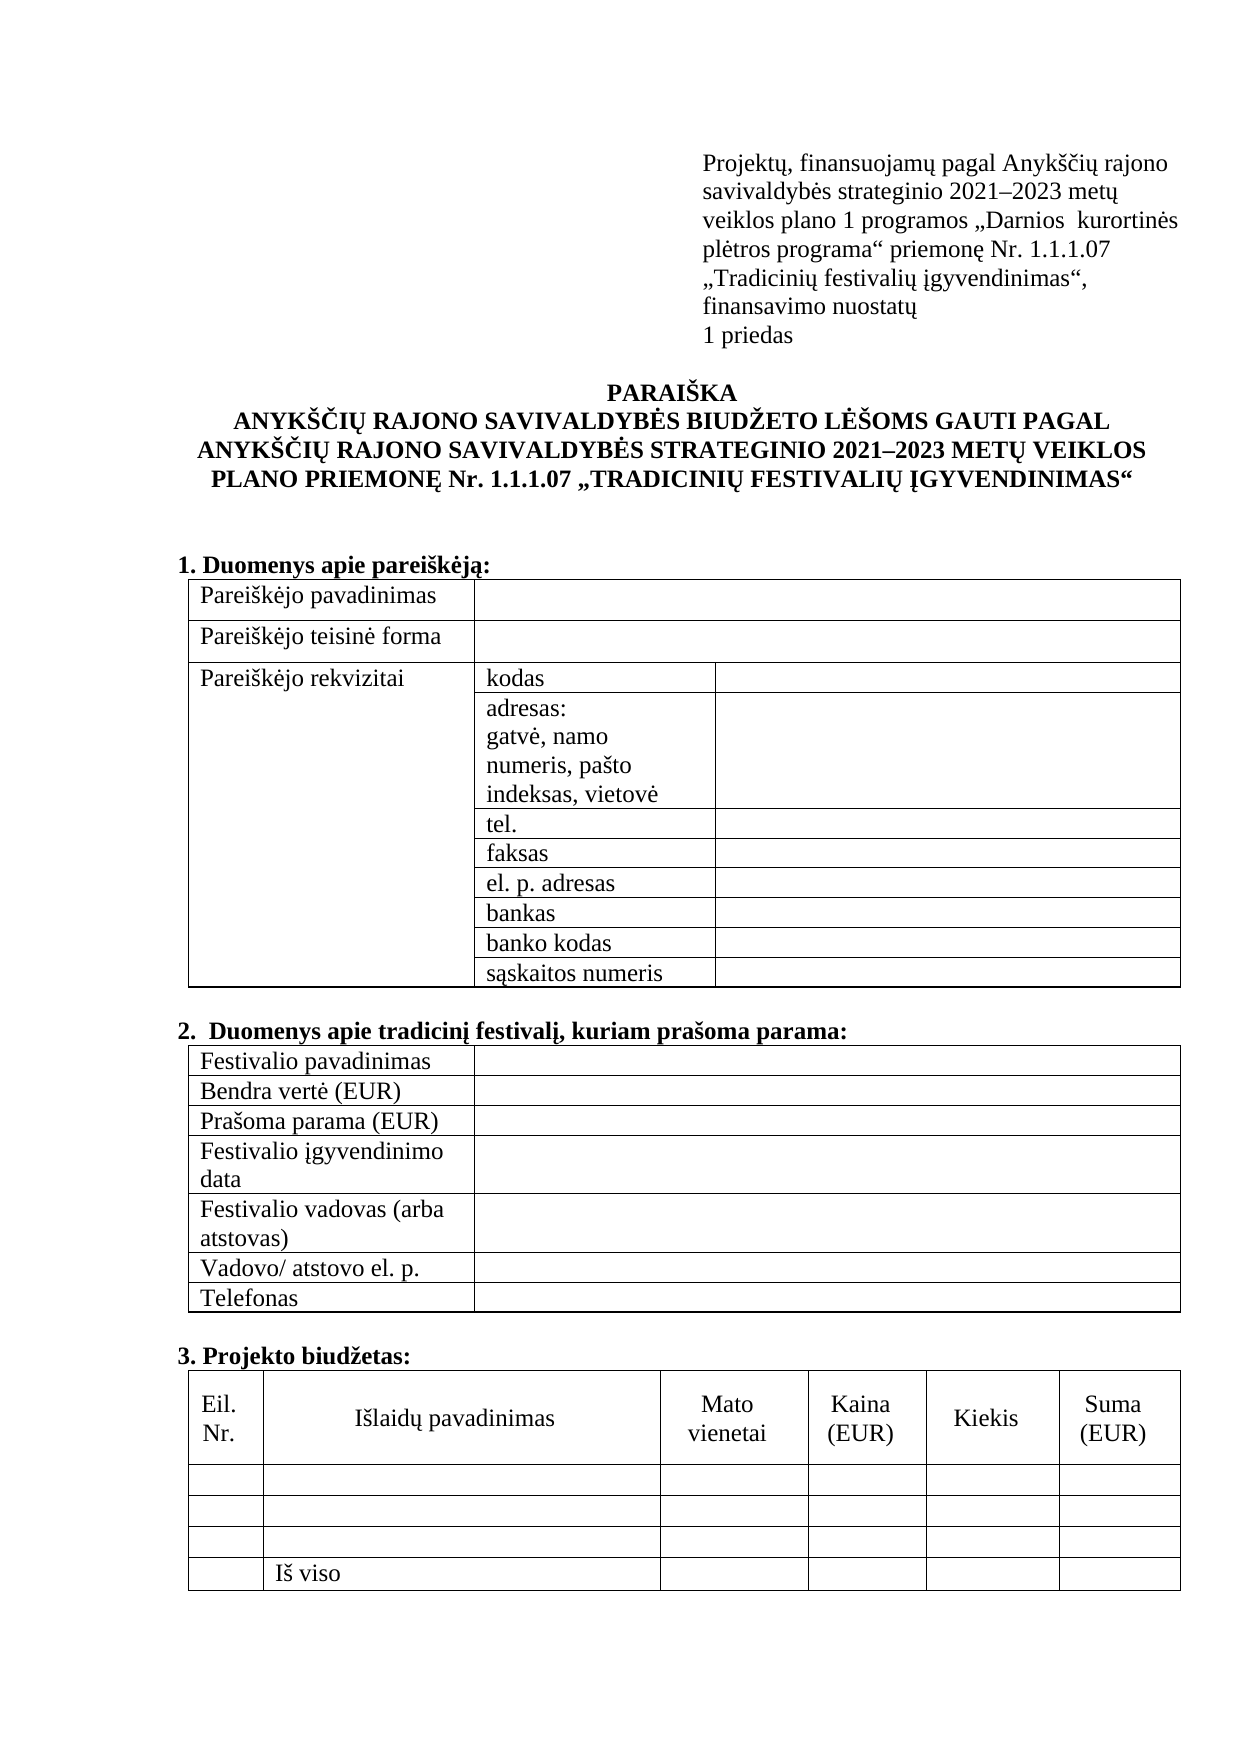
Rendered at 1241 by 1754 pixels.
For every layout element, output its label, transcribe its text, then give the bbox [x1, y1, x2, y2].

table_cell [716, 693, 1180, 808]
table_cell Pareiškėjo teisinė forma [189, 621, 474, 662]
table_cell [189, 1496, 263, 1526]
table_cell [927, 1465, 1059, 1495]
table_cell adresas: gatvė, namo numeris, pašto indeksas, vietovė [475, 693, 715, 808]
table_cell [809, 1465, 926, 1495]
table_header Suma (EUR) [1060, 1371, 1180, 1464]
table_cell [189, 1465, 263, 1495]
table_header Pareiškėjo pavadinimas [189, 580, 474, 620]
table_cell [475, 621, 1180, 662]
table_cell [475, 1283, 1180, 1311]
table_cell [809, 1527, 926, 1557]
table_header Kaina (EUR) [809, 1371, 926, 1464]
table_cell [1060, 1558, 1180, 1589]
table_cell [716, 839, 1180, 867]
table_cell [927, 1496, 1059, 1526]
table_cell Vadovo/ atstovo el. p. [189, 1253, 474, 1282]
text 2. Duomenys apie tradicinį festivalį, kuriam prašoma parama: [177, 1016, 1167, 1045]
table_cell [1060, 1465, 1180, 1495]
table_cell [264, 1465, 660, 1495]
table_cell [716, 663, 1180, 692]
table_cell tel. [475, 809, 715, 837]
table_header Kiekis [927, 1371, 1059, 1464]
table_cell [475, 1076, 1180, 1105]
table_cell [189, 1558, 263, 1589]
table_cell sąskaitos numeris [475, 958, 715, 986]
table_cell Bendra vertė (EUR) [189, 1076, 474, 1105]
table_cell [1060, 1527, 1180, 1557]
table_header Išlaidų pavadinimas [264, 1371, 660, 1464]
table_cell [716, 809, 1180, 837]
table_header [475, 1046, 1180, 1075]
text 3. Projekto biudžetas: [177, 1341, 1167, 1370]
table_cell el. p. adresas [475, 868, 715, 897]
table_cell [716, 928, 1180, 957]
table_header Mato vienetai [661, 1371, 808, 1464]
table_cell [189, 1527, 263, 1557]
table_cell [1060, 1496, 1180, 1526]
table_cell [809, 1558, 926, 1589]
table_cell kodas [475, 663, 715, 692]
table_cell [716, 958, 1180, 986]
table_cell [661, 1496, 808, 1526]
table_cell [661, 1465, 808, 1495]
text 1 priedas [702, 320, 1181, 349]
table_cell Pareiškėjo rekvizitai [189, 663, 474, 986]
table_cell [927, 1558, 1059, 1589]
table_cell Telefonas [189, 1283, 474, 1311]
table_cell [475, 1136, 1180, 1193]
table_cell banko kodas [475, 928, 715, 957]
table_cell [809, 1496, 926, 1526]
table_cell [716, 868, 1180, 897]
text Projektų, finansuojamų pagal Anykščių rajono savivaldybės strateginio 2021–2023 metų veiklos plano 1 programos „Darnios kurortinės plėtros programa“ priemonę Nr. 1.1.1.07 „Tradicinių festivalių įgyvendinimas“, finansavimo nuostatų [702, 148, 1181, 320]
table_cell [661, 1558, 808, 1589]
table_cell [475, 1253, 1180, 1282]
table_cell Festivalio vadovas (arba atstovas) [189, 1194, 474, 1252]
table_cell Festivalio įgyvendinimo data [189, 1136, 474, 1193]
table_header Festivalio pavadinimas [189, 1046, 474, 1075]
table_cell [927, 1527, 1059, 1557]
table_header [475, 580, 1180, 620]
table_cell [475, 1106, 1180, 1135]
table_cell [264, 1527, 660, 1557]
text 1. Duomenys apie pareiškėją: [177, 550, 1167, 579]
table_cell faksas [475, 839, 715, 867]
table_cell [264, 1496, 660, 1526]
table_cell [661, 1527, 808, 1557]
table_cell Iš viso [264, 1558, 660, 1589]
table_header Eil.Nr. [189, 1371, 263, 1464]
table_cell [716, 898, 1180, 927]
table_cell bankas [475, 898, 715, 927]
text ANYKŠČIŲ RAJONO SAVIVALDYBĖS BIUDŽETO LĖŠOMS GAUTI PAGAL ANYKŠČIŲ RAJONO SAVIVALDYBĖS STRATEGINIO 2021–2023 METŲ VEIKLOS PLANO PRIEMONĘ Nr. 1.1.1.07 „TRADICINIŲ FESTIVALIŲ ĮGYVENDINIMAS“ [177, 406, 1167, 493]
table_cell Prašoma parama (EUR) [189, 1106, 474, 1135]
text PARAIŠKA [177, 378, 1167, 406]
table_cell [475, 1194, 1180, 1252]
